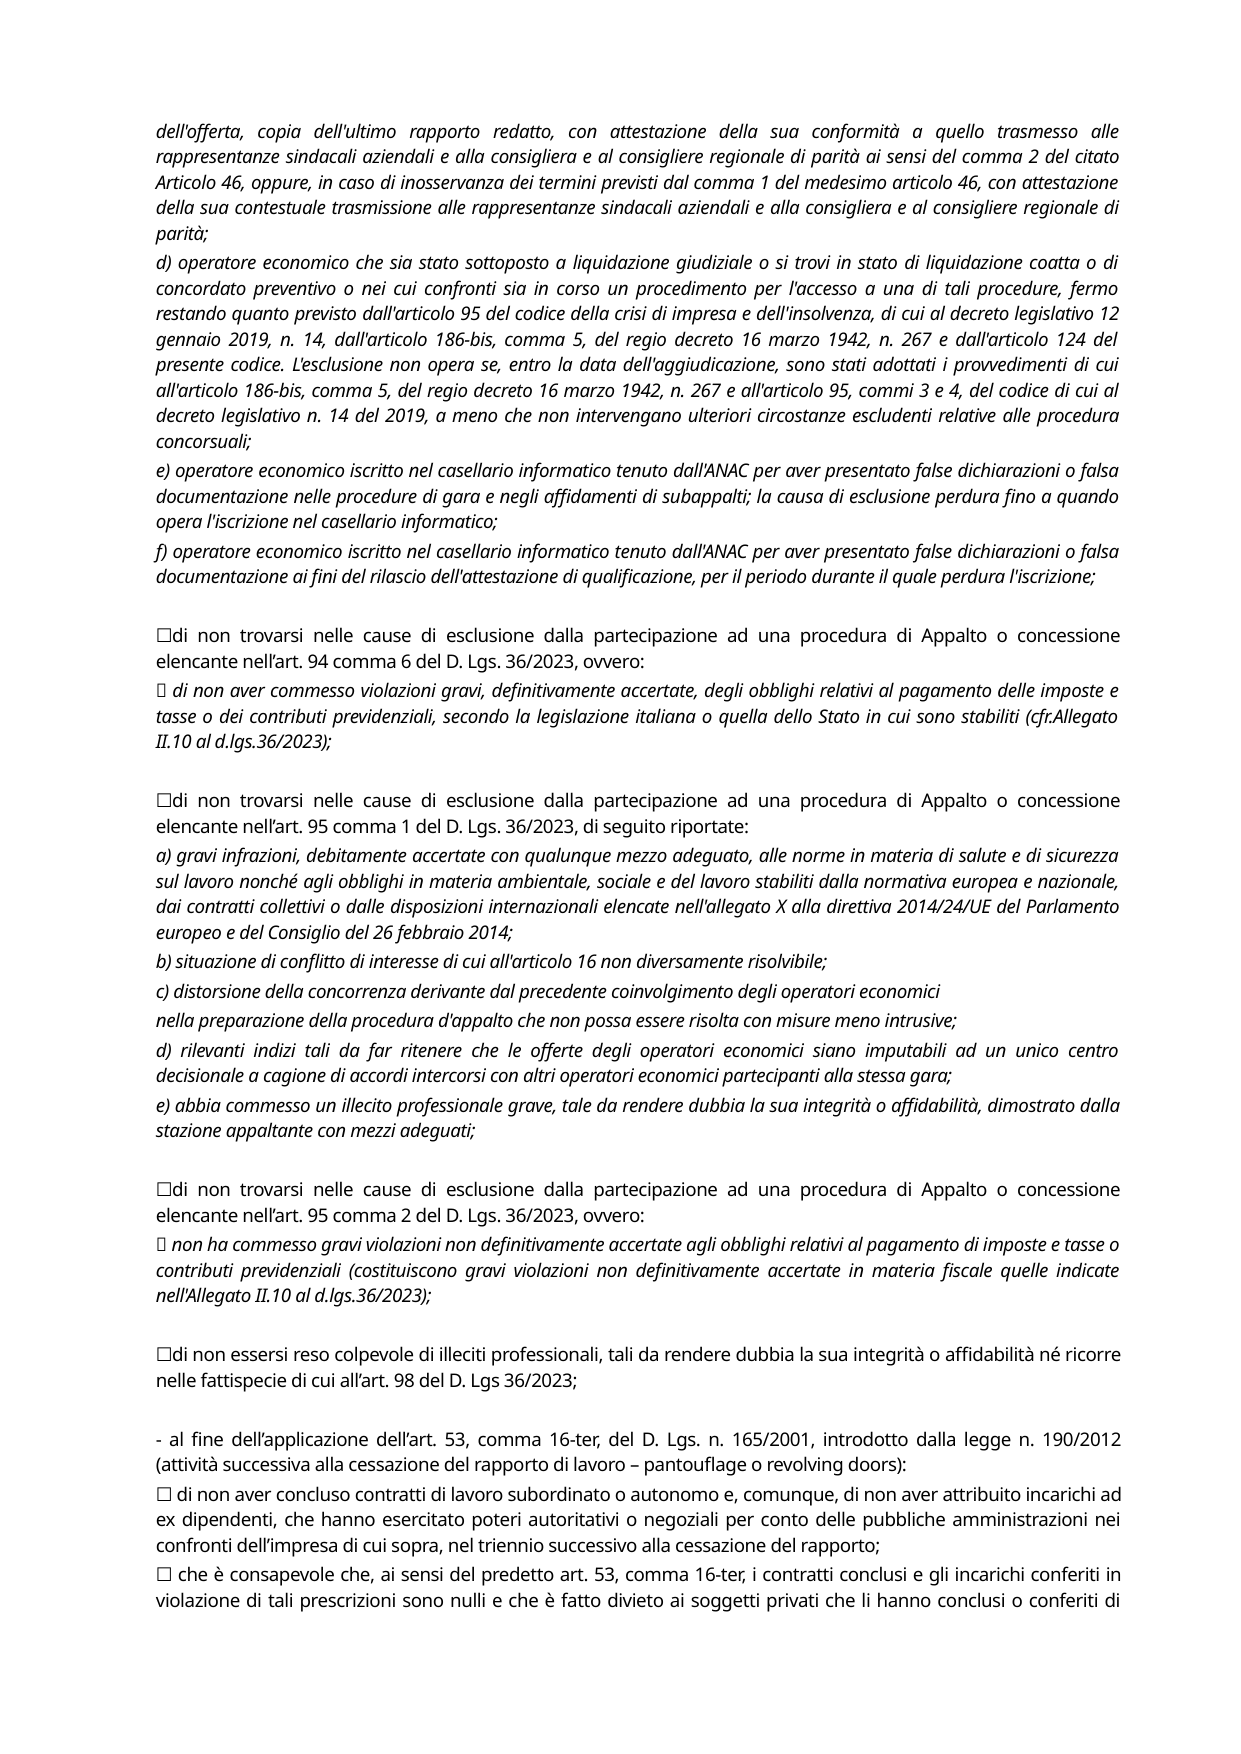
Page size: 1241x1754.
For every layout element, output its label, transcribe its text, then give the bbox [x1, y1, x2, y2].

text a) gravi infrazioni, debitamente accertate con qualunque mezzo adeguato, alle norme in materia di salute e di sicurezza sul lavoro nonché agli obblighi in materia ambientale, sociale e del lavoro stabiliti dalla normativa europea e nazionale, dai contratti collettivi o dalle disposizioni internazionali elencate nell'allegato X alla direttiva 2014/24/UE del Parlamento europeo e del Consiglio del 26 febbraio 2014; [156, 843, 1122, 945]
text - al fine dell’applicazione dell’art. 53, comma 16-ter, del D. Lgs. n. 165/2001, introdotto dalla legge n. 190/2012 (attività successiva alla cessazione del rapporto di lavoro – pantouflage o revolving doors): [156, 1426, 1122, 1477]
text ☐di non trovarsi nelle cause di esclusione dalla partecipazione ad una procedura di Appalto o concessione elencante nell’art. 95 comma 1 del D. Lgs. 36/2023, di seguito riportate: [156, 788, 1122, 839]
text c) distorsione della concorrenza derivante dal precedente coinvolgimento degli operatori economici [156, 978, 1122, 1004]
text nella preparazione della procedura d'appalto che non possa essere risolta con misure meno intrusive; [156, 1008, 1122, 1033]
text ☐ di non aver concluso contratti di lavoro subordinato o autonomo e, comunque, di non aver attribuito incarichi ad ex dipendenti, che hanno esercitato poteri autoritativi o negoziali per conto delle pubbliche amministrazioni nei confronti dell’impresa di cui sopra, nel triennio successivo alla cessazione del rapporto; [156, 1481, 1122, 1558]
text ☐di non trovarsi nelle cause di esclusione dalla partecipazione ad una procedura di Appalto o concessione elencante nell’art. 95 comma 2 del D. Lgs. 36/2023, ovvero: [156, 1177, 1122, 1228]
text ☐di non trovarsi nelle cause di esclusione dalla partecipazione ad una procedura di Appalto o concessione elencante nell’art. 94 comma 6 del D. Lgs. 36/2023, ovvero: [156, 623, 1122, 674]
text  non ha commesso gravi violazioni non definitivamente accertate agli obblighi relativi al pagamento di imposte e tasse o contributi previdenziali (costituiscono gravi violazioni non definitivamente accertate in materia fiscale quelle indicate nell'Allegato II.10 al d.lgs.36/2023); [156, 1232, 1122, 1308]
text ☐ che è consapevole che, ai sensi del predetto art. 53, comma 16-ter, i contratti conclusi e gli incarichi conferiti in violazione di tali prescrizioni sono nulli e che è fatto divieto ai soggetti privati che li hanno conclusi o conferiti di [156, 1562, 1122, 1613]
text e) abbia commesso un illecito professionale grave, tale da rendere dubbia la sua integrità o affidabilità, dimostrato dalla stazione appaltante con mezzi adeguati; [156, 1092, 1122, 1143]
text dell'offerta, copia dell'ultimo rapporto redatto, con attestazione della sua conformità a quello trasmesso alle rappresentanze sindacali aziendali e alla consigliera e al consigliere regionale di parità ai sensi del comma 2 del citato Articolo 46, oppure, in caso di inosservanza dei termini previsti dal comma 1 del medesimo articolo 46, con attestazione della sua contestuale trasmissione alle rappresentanze sindacali aziendali e alla consigliera e al consigliere regionale di parità; [156, 118, 1122, 246]
text d) rilevanti indizi tali da far ritenere che le offerte degli operatori economici siano imputabili ad un unico centro decisionale a cagione di accordi intercorsi con altri operatori economici partecipanti alla stessa gara; [156, 1037, 1122, 1088]
text e) operatore economico iscritto nel casellario informatico tenuto dall'ANAC per aver presentato false dichiarazioni o falsa documentazione nelle procedure di gara e negli affidamenti di subappalti; la causa di esclusione perdura fino a quando opera l'iscrizione nel casellario informatico; [156, 458, 1122, 534]
text d) operatore economico che sia stato sottoposto a liquidazione giudiziale o si trovi in stato di liquidazione coatta o di concordato preventivo o nei cui confronti sia in corso un procedimento per l'accesso a una di tali procedure, fermo restando quanto previsto dall'articolo 95 del codice della crisi di impresa e dell'insolvenza, di cui al decreto legislativo 12 gennaio 2019, n. 14, dall'articolo 186-bis, comma 5, del regio decreto 16 marzo 1942, n. 267 e dall'articolo 124 del presente codice. L'esclusione non opera se, entro la data dell'aggiudicazione, sono stati adottati i provvedimenti di cui all'articolo 186-bis, comma 5, del regio decreto 16 marzo 1942, n. 267 e all'articolo 95, commi 3 e 4, del codice di cui al decreto legislativo n. 14 del 2019, a meno che non intervengano ulteriori circostanze escludenti relative alle procedura concorsuali; [156, 250, 1122, 454]
text f) operatore economico iscritto nel casellario informatico tenuto dall'ANAC per aver presentato false dichiarazioni o falsa documentazione ai fini del rilascio dell'attestazione di qualificazione, per il periodo durante il quale perdura l'iscrizione; [156, 538, 1122, 589]
text  di non aver commesso violazioni gravi, definitivamente accertate, degli obblighi relativi al pagamento delle imposte e tasse o dei contributi previdenziali, secondo la legislazione italiana o quella dello Stato in cui sono stabiliti (cfr.Allegato II.10 al d.lgs.36/2023); [156, 678, 1122, 754]
text ☐di non essersi reso colpevole di illeciti professionali, tali da rendere dubbia la sua integrità o affidabilità né ricorre nelle fattispecie di cui all’art. 98 del D. Lgs 36/2023; [156, 1342, 1122, 1393]
text b) situazione di conflitto di interesse di cui all'articolo 16 non diversamente risolvibile; [156, 949, 1122, 974]
